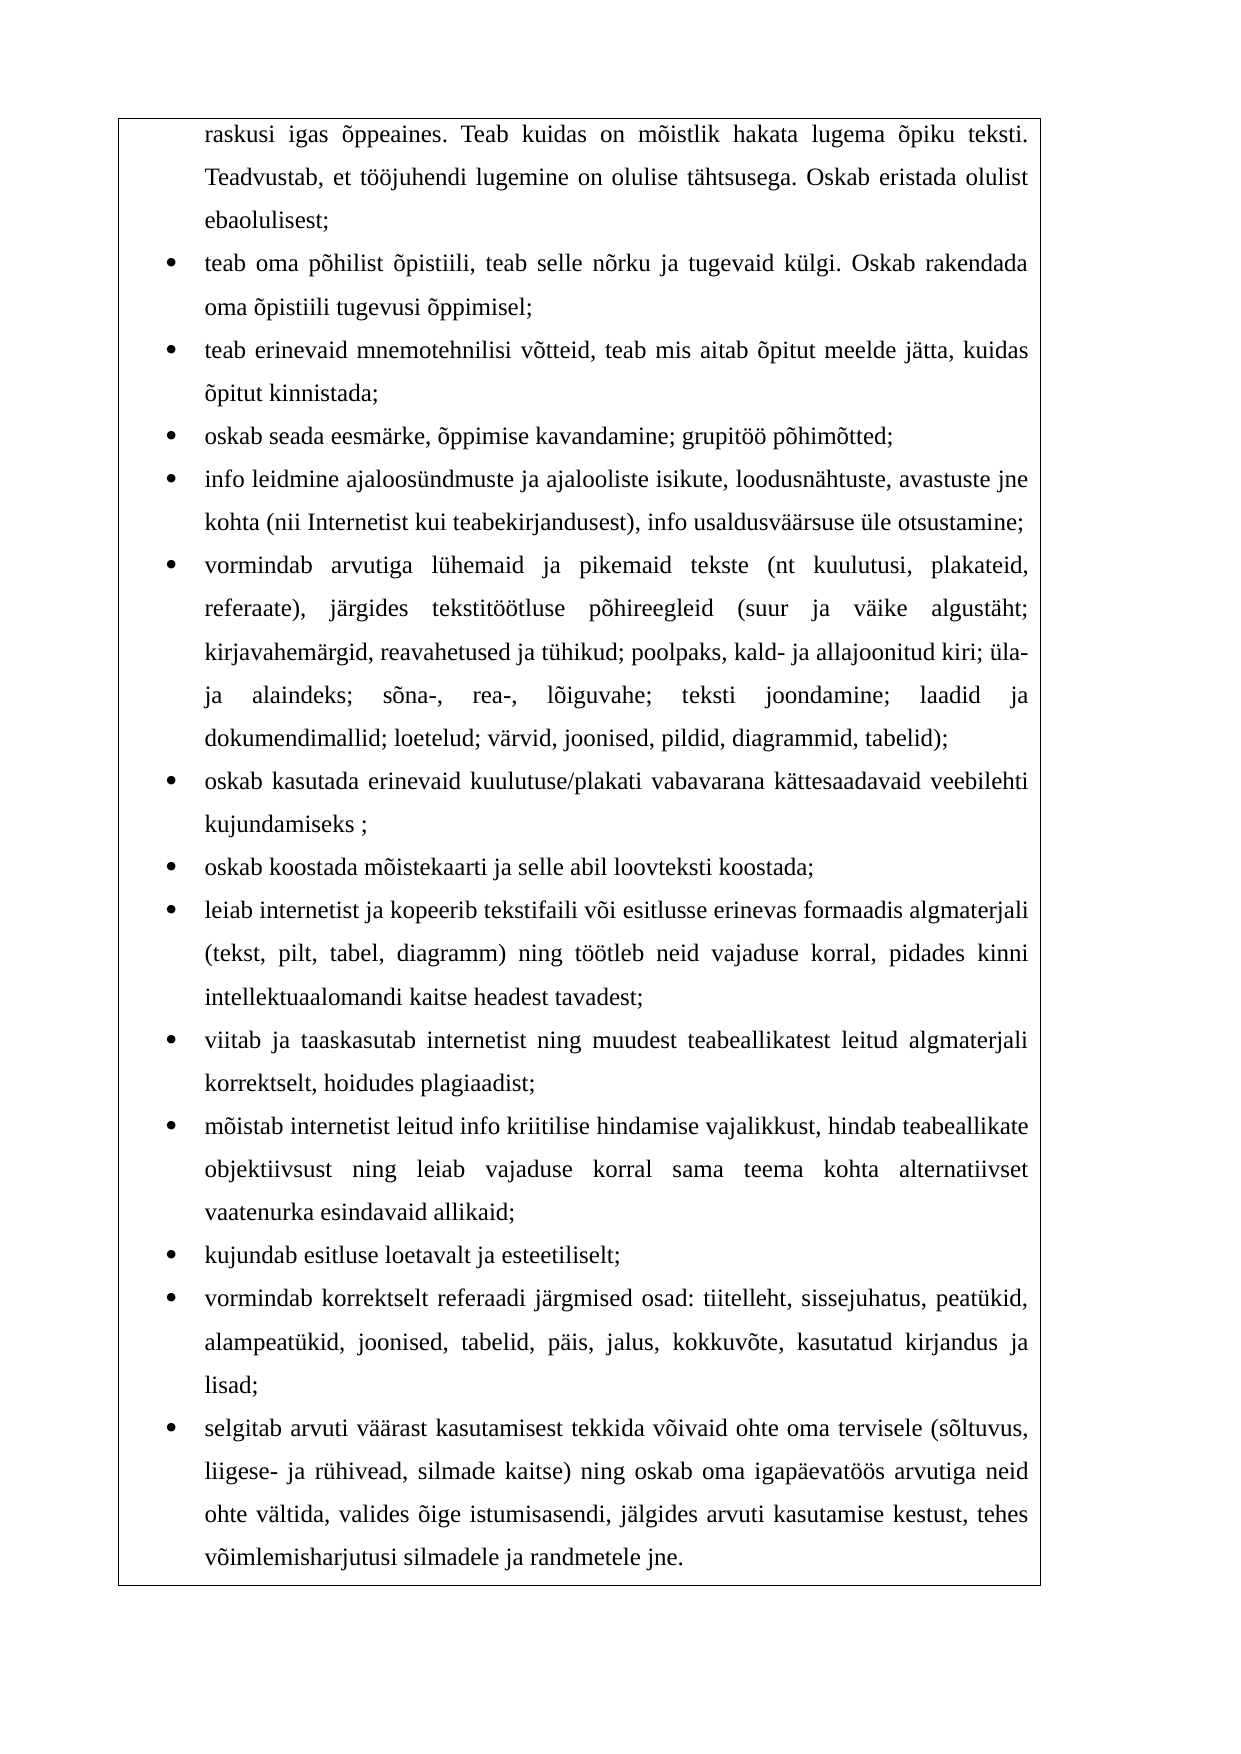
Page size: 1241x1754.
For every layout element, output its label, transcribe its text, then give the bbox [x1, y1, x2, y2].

table_header raskusi igas õppeaines. Teab kuidas on mõistlik hakata lugema õpiku teksti. Teadvustab, et tööjuhendi lugemine on olulise tähtsusega. Oskab eristada olulist ebaolulisest; teab oma põhilist õpistiili, teab selle nõrku ja tugevaid külgi. Oskab rakendada oma õpistiili tugevusi õppimisel; teab erinevaid mnemotehnilisi võtteid, teab mis aitab õpitut meelde jätta, kuidas õpitut kinnistada; oskab seada eesmärke, õppimise kavandamine; grupitöö põhimõtted; info leidmine ajaloosündmuste ja ajalooliste isikute, loodusnähtuste, avastuste jne kohta (nii Internetist kui teabekirjandusest), info usaldusväärsuse üle otsustamine; vormindab arvutiga lühemaid ja pikemaid tekste (nt kuulutusi, plakateid, referaate), järgides tekstitöötluse põhireegleid (suur ja väike algustäht; kirjavahemärgid, reavahetused ja tühikud; poolpaks, kald- ja allajoonitud kiri; üla- ja alaindeks; sõna-, rea-, lõiguvahe; teksti joondamine; laadid ja dokumendimallid; loetelud; värvid, joonised, pildid, diagrammid, tabelid); oskab kasutada erinevaid kuulutuse/plakati vabavarana kättesaadavaid veebilehti kujundamiseks ; oskab koostada mõistekaarti ja selle abil loovteksti koostada; leiab internetist ja kopeerib tekstifaili või esitlusse erinevas formaadis algmaterjali (tekst, pilt, tabel, diagramm) ning töötleb neid vajaduse korral, pidades kinni intellektuaalomandi kaitse headest tavadest; viitab ja taaskasutab internetist ning muudest teabeallikatest leitud algmaterjali korrektselt, hoidudes plagiaadist; mõistab internetist leitud info kriitilise hindamise vajalikkust, hindab teabeallikate objektiivsust ning leiab vajaduse korral sama teema kohta alternatiivset vaatenurka esindavaid allikaid; kujundab esitluse loetavalt ja esteetiliselt; vormindab korrektselt referaadi järgmised osad: tiitelleht, sissejuhatus, peatükid, alampeatükid, joonised, tabelid, päis, jalus, kokkuvõte, kasutatud kirjandus ja lisad; selgitab arvuti väärast kasutamisest tekkida võivaid ohte oma tervisele (sõltuvus, liigese- ja rühivead, silmade kaitse) ning oskab oma igapäevatöös arvutiga neid ohte vältida, valides õige istumisasendi, jälgides arvuti kasutamise kestust, tehes võimlemisharjutusi silmadele ja randmetele jne. [119, 119, 1040, 1585]
